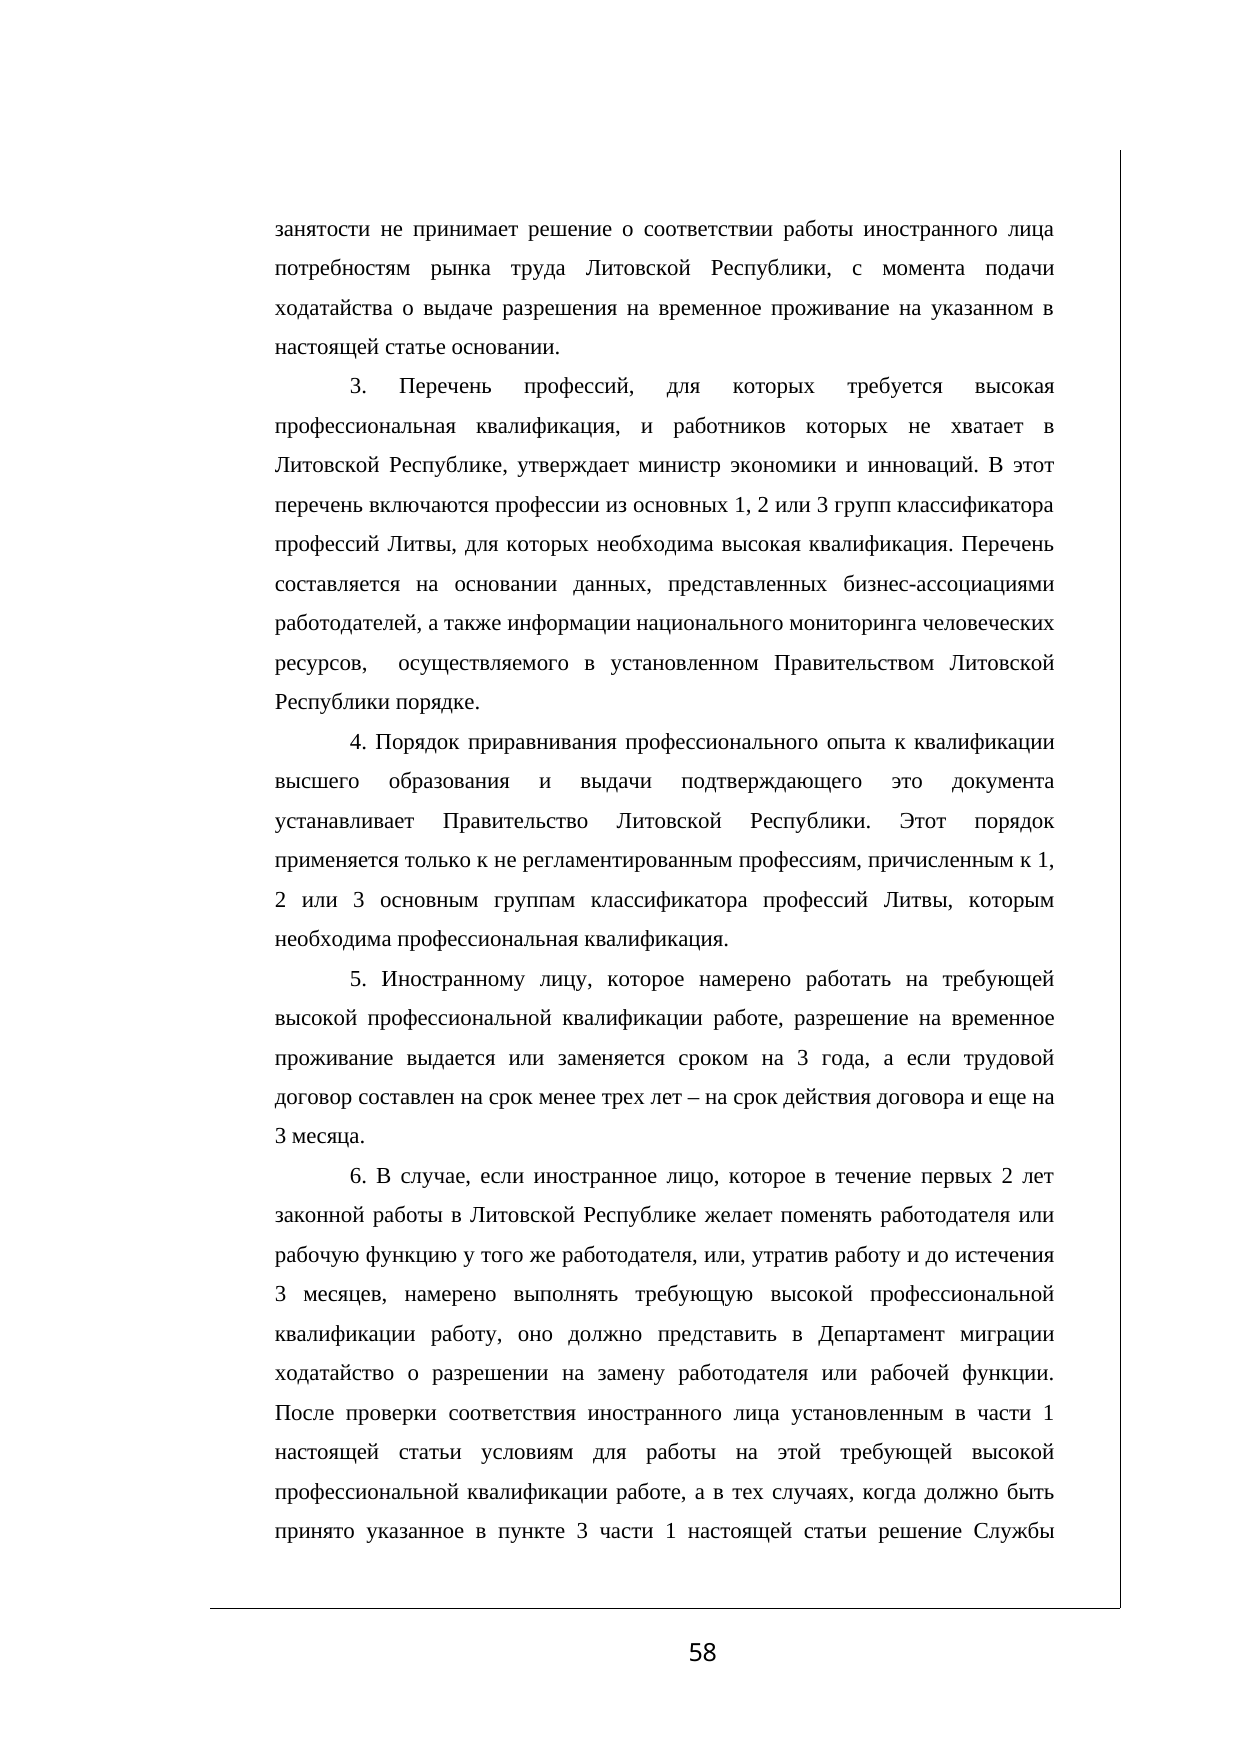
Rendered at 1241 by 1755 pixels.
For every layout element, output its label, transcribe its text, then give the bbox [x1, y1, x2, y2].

text 4. Порядок приравнивания профессионального опыта к квалификации высшего образования и выдачи подтверждающего это документа устанавливает Правительство Литовской Республики. Этот порядок применяется только к не регламентированным профессиям, причисленным к 1, 2 или 3 основным группам классификатора профессий Литвы, которым необходима профессиональная квалификация. [210, 663, 1120, 900]
text 3. Перечень профессий, для которых требуется высокая профессиональная квалификация, и работников которых не хватает в Литовской Республике, утверждает министр экономики и инноваций. В этот перечень включаются профессии из основных 1, 2 или 3 групп классификатора профессий Литвы, для которых необходима высокая квалификация. Перечень составляется на основании данных, представленных бизнес-ассоциациями работодателей, а также информации национального мониторинга человеческих ресурсов, осуществляемого в установленном Правительством Литовской Республики порядке. [210, 308, 1120, 663]
text 5. Иностранному лицу, которое намерено работать на требующей высокой профессиональной квалификации работе, разрешение на временное проживание выдается или заменяется сроком на 3 года, а если трудовой договор составлен на срок менее трех лет – на срок действия договора и еще на 3 месяца. [210, 900, 1120, 1097]
text 2. Находящееся в Литовской Республике на законных основаниях иностранное лицо, подавшее ходатайство о выдаче разрешения на временное проживание на указанном в настоящей статье основании, вправе начать выполнять требующую высокой профессиональной квалификации работу у работодателя, который обязуется трудоустроить иностранное лицо на установленных в пункте 1 части 1 настоящей статьи условиях, в период рассмотрения ходатайства о выдаче разрешения на временное проживание, с момента принятия решения Службы занятости о соответсвии работы иностранного лица потребностям рынка труда Литовской Республики или, если в установленных в пункте 3 части 1 настоящей статьи случаях Служба занятости не принимает решение о соответствии работы иностранного лица потребностям рынка труда Литовской Республики, с момента подачи ходатайства о выдаче разрешения на временное проживание на указанном в настоящей статье основании. [210, 150, 1120, 308]
text 6. В случае, если иностранное лицо, которое в течение первых 2 лет законной работы в Литовской Республике желает поменять работодателя или рабочую функцию у того же работодателя, или, утратив работу и до истечения 3 месяцев, намерено выполнять требующую высокой профессиональной квалификации работу, оно должно представить в Департамент миграции ходатайство о разрешении на замену работодателя или рабочей функции. После проверки соответствия иностранного лица установленным в части 1 настоящей статьи условиям для работы на этой требующей высокой профессиональной квалификации работе, а в тех случаях, когда должно быть принято указанное в пункте 3 части 1 настоящей статьи решение Службы занятости, проверив принято ли это решение, Департамент миграции принимает решение разрешить заменить работодателя или рабочую функцию не позднее чем в течение одного месяца со дня подачи ходатайства. Это решение действует в течение одного месяца со дня его принятия. [210, 1097, 1120, 1608]
